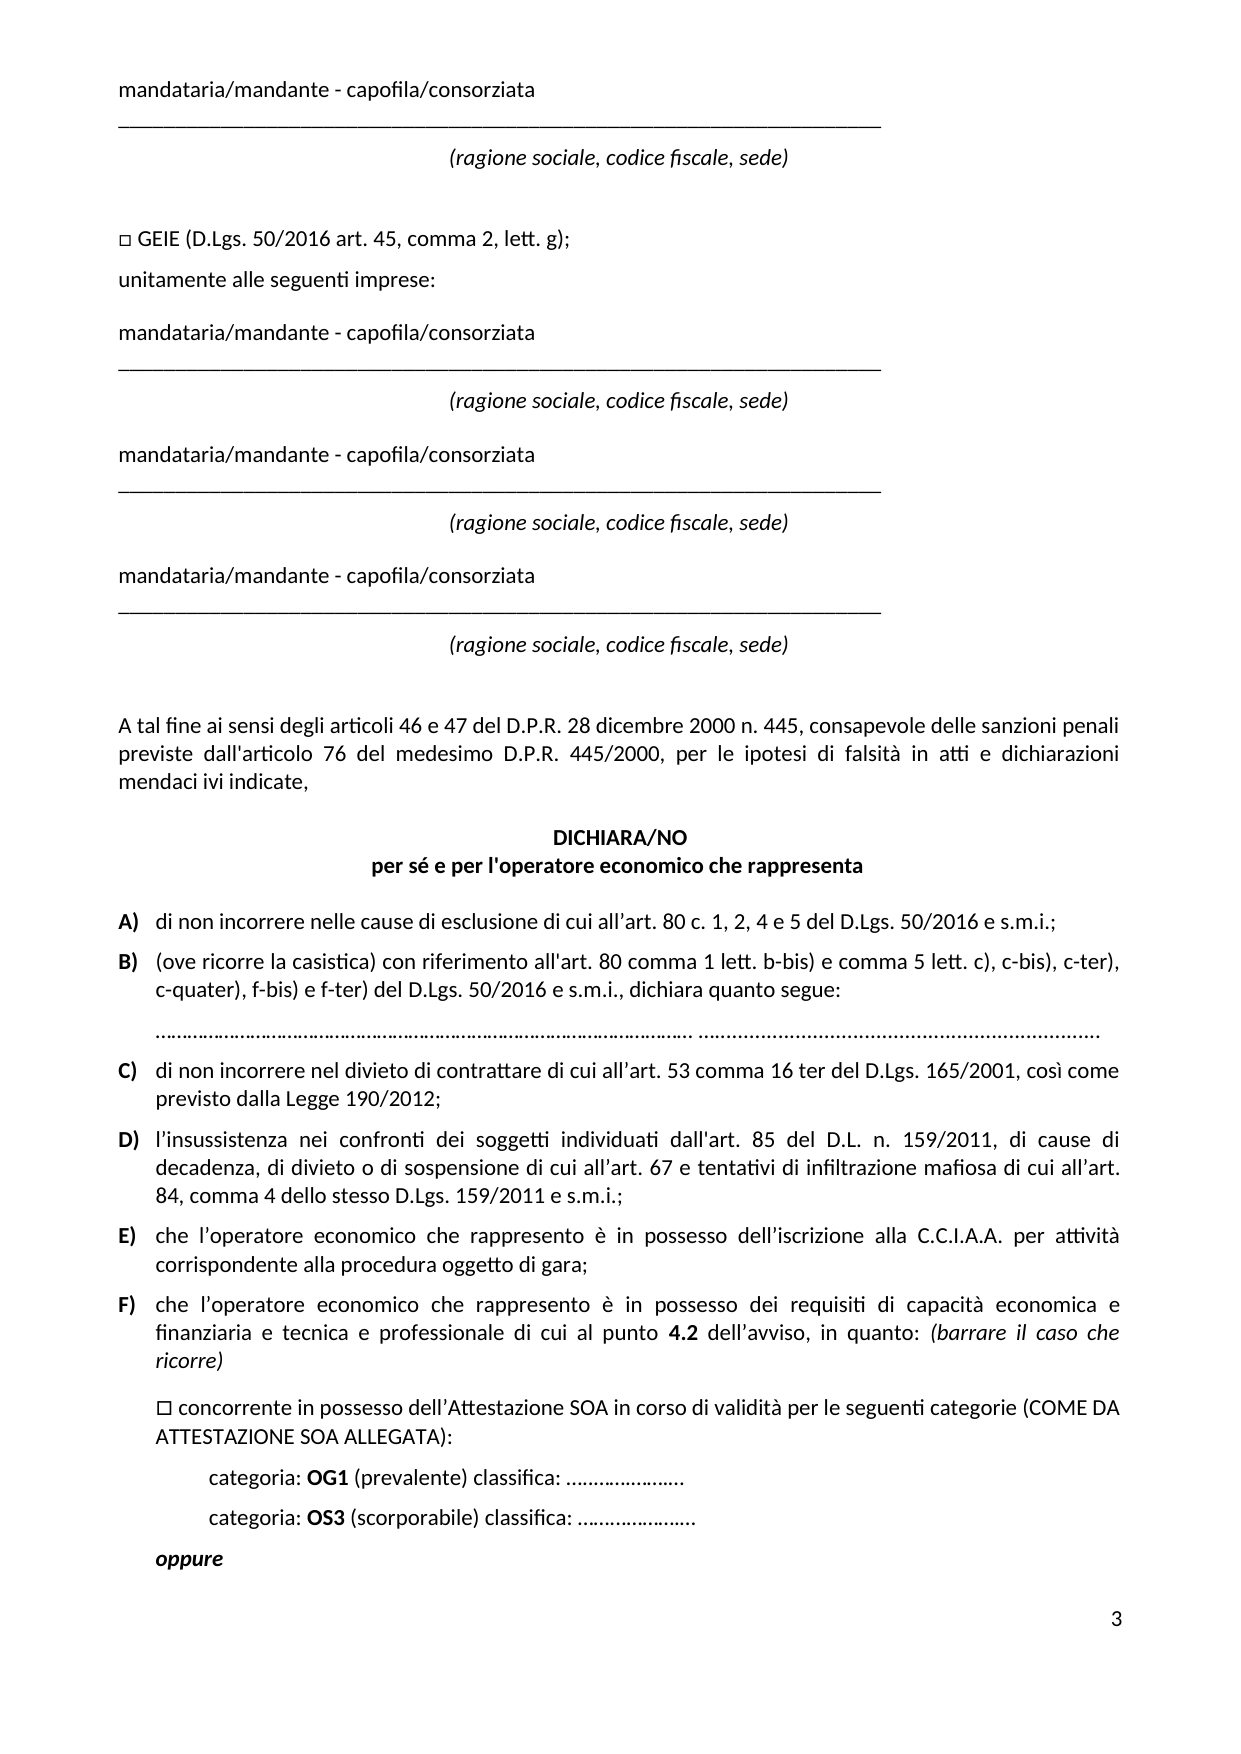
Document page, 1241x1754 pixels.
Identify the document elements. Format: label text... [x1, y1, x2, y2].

text per sé e per l'operatore economico che rappresenta [118, 851, 1122, 879]
text mandataria/mandante - capofila/consorziata ___________________________________________________________________ [118, 318, 1122, 374]
list che l’operatore economico che rappresento è in possesso dei requisiti di capacità economica e finanziaria e tecnica e professionale di cui al punto 4.2 dell’avviso, in quanto: (barrare il caso che ricorre) [118, 1290, 1122, 1374]
list di non incorrere nel divieto di contrattare di cui all’art. 53 comma 16 ter del D.Lgs. 165/2001, così come previsto dalla Legge 190/2012; [118, 1057, 1122, 1113]
text mandataria/mandante - capofila/consorziata ___________________________________________________________________ [118, 75, 1122, 131]
text A tal fine ai sensi degli articoli 46 e 47 del D.P.R. 28 dicembre 2000 n. 445, consapevole delle sanzioni penali previste dall'articolo 76 del medesimo D.P.R. 445/2000, per le ipotesi di falsità in atti e dichiarazioni mendaci ivi indicate, [118, 711, 1122, 795]
text (ragione sociale, codice fiscale, sede) [118, 387, 1122, 415]
list □ concorrente in possesso dell’Attestazione SOA in corso di validità per le seguenti categorie (COME DA ATTESTAZIONE SOA ALLEGATA): [155, 1387, 1122, 1450]
text (ragione sociale, codice fiscale, sede) [118, 630, 1122, 658]
list (ove ricorre la casistica) con riferimento all'art. 80 comma 1 lett. b-bis) e comma 5 lett. c), c-bis), c-ter), c-quater), f-bis) e f-ter) del D.Lgs. 50/2016 e s.m.i., dichiara quanto segue: [118, 947, 1122, 1003]
list categoria: OG1 (prevalente) classifica: …..…….…….… [193, 1463, 1122, 1491]
list l’insussistenza nei confronti dei soggetti individuati dall'art. 85 del D.L. n. 159/2011, di cause di decadenza, di divieto o di sospensione di cui all’art. 67 e tentativi di infiltrazione mafiosa di cui all’art. 84, comma 4 dello stesso D.Lgs. 159/2011 e s.m.i.; [118, 1125, 1122, 1209]
text mandataria/mandante - capofila/consorziata ___________________________________________________________________ [118, 561, 1122, 617]
list che l’operatore economico che rappresento è in possesso dell’iscrizione alla C.C.I.A.A. per attività corrispondente alla procedura oggetto di gara; [118, 1222, 1122, 1278]
text mandataria/mandante - capofila/consorziata ___________________________________________________________________ [118, 440, 1122, 496]
text (ragione sociale, codice fiscale, sede) [118, 143, 1122, 172]
list di non incorrere nelle cause di esclusione di cui all’art. 80 c. 1, 2, 4 e 5 del D.Lgs. 50/2016 e s.m.i.; [118, 907, 1122, 935]
text ………………………………………………………………………………………… …................................................................... [155, 1016, 1122, 1044]
text DICHIARA/NO [118, 823, 1122, 851]
list categoria: OS3 (scorporabile) classifica: ……...……….… [193, 1503, 1122, 1531]
list oppure [155, 1544, 1122, 1572]
text (ragione sociale, codice fiscale, sede) [118, 508, 1122, 536]
text unitamente alle seguenti imprese: [118, 265, 1122, 293]
text □ GEIE (D.Lgs. 50/2016 art. 45, comma 2, lett. g); [118, 224, 1122, 253]
